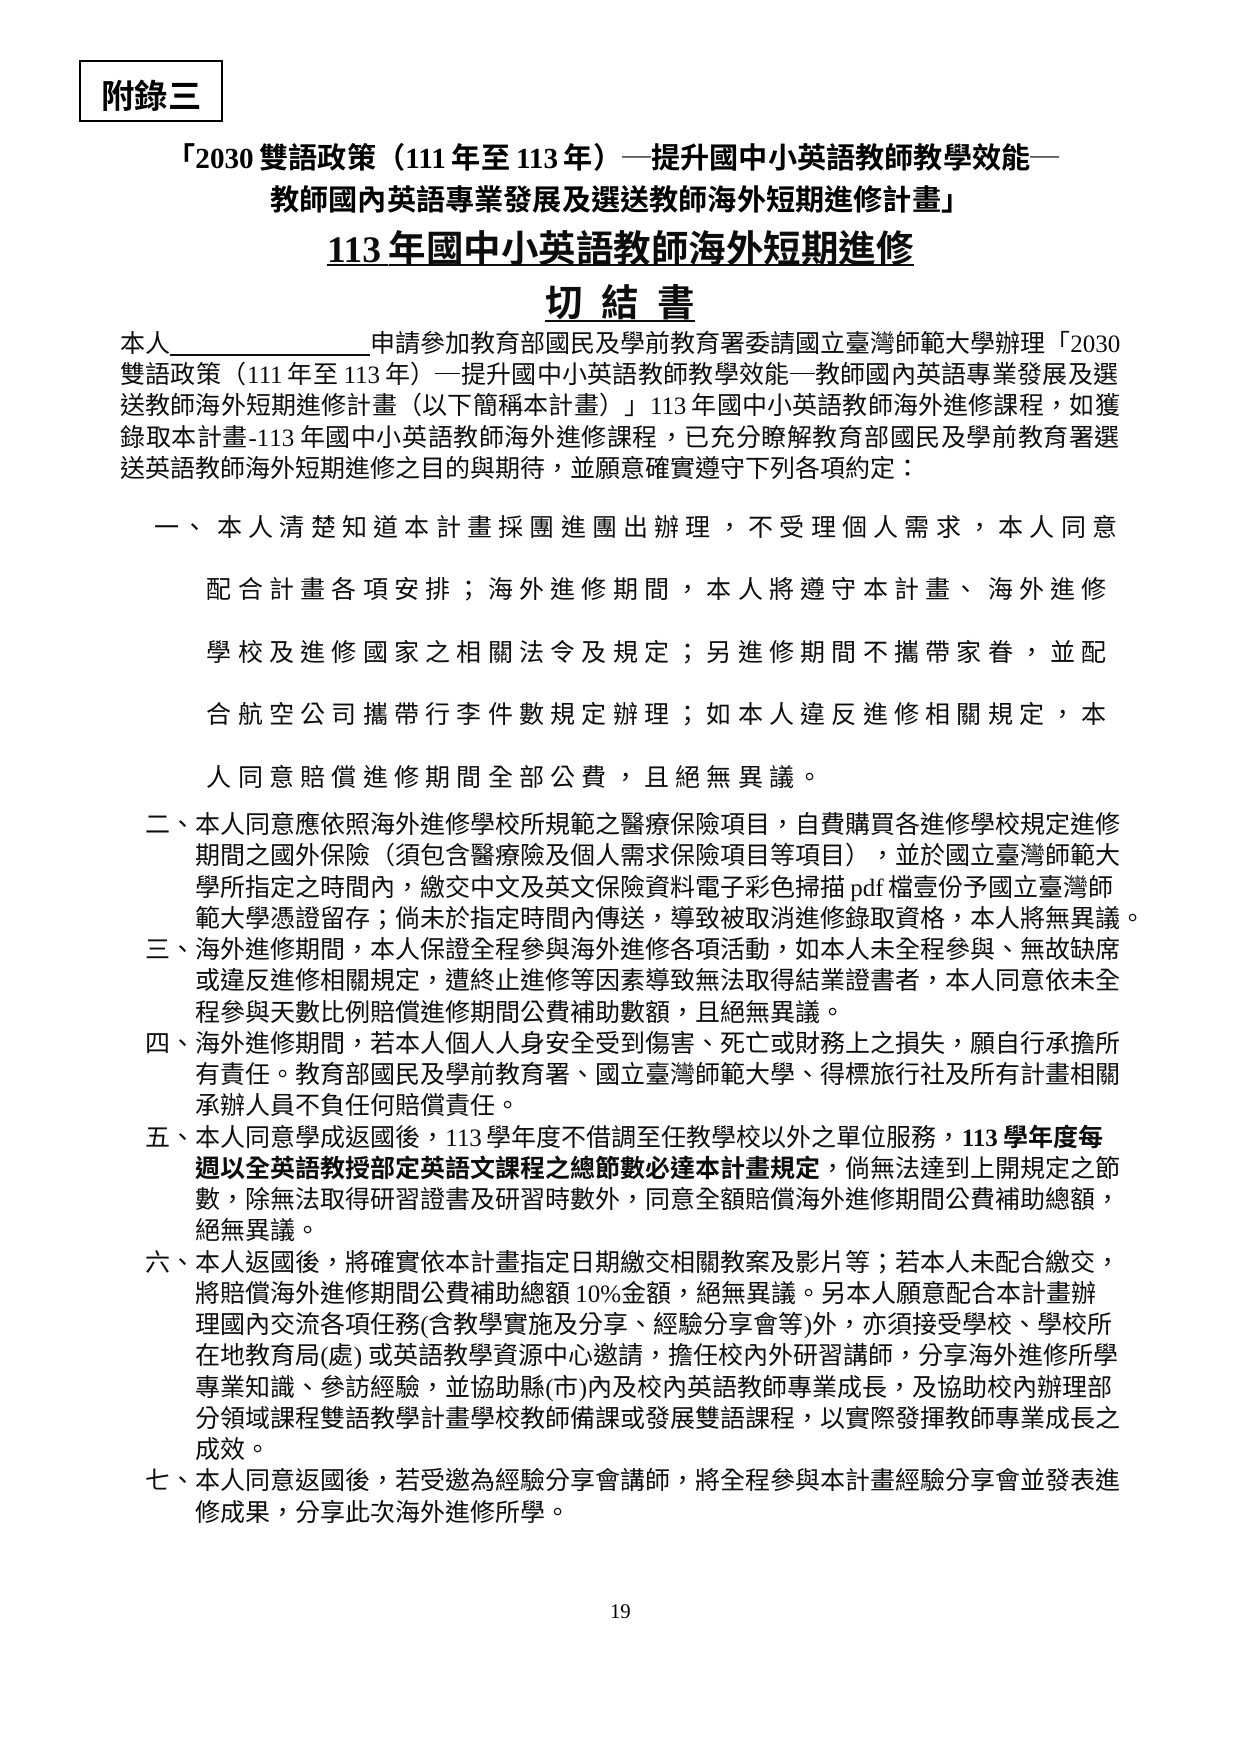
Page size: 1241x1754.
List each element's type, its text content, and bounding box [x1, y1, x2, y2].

text 「2030雙語政策（111年至113年）─提升國中小英語教師教學效能─ 教師國內英語專業發展及選送教師海外短期進修計畫」 [120, 134, 1120, 219]
text 本人 申請參加教育部國民及學前教育署委請國立臺灣師範大學辦理「2030雙語政策（111年至113年）─提升國中小英語教師教學效能─教師國內英語專業發展及選送教師海外短期進修計畫（以下簡稱本計畫）」113年國中小英語教師海外進修課程，如獲錄取本計畫-113年國中小英語教師海外進修課程，已充分瞭解教育部國民及學前教育署選送英語教師海外短期進修之目的與期待，並願意確實遵守下列各項約定： [120, 327, 1120, 483]
text 七、本人同意返國後，若受邀為經驗分享會講師，將全程參與本計畫經驗分享會並發表進修成果，分享此次海外進修所學。 [145, 1465, 1120, 1527]
text 一、本人清楚知道本計畫採團進團出辦理，不受理個人需求，本人同意配合計畫各項安排；海外進修期間，本人將遵守本計畫、海外進修學校及進修國家之相關法令及規定；另進修期間不攜帶家眷，並配合航空公司攜帶行李件數規定辦理；如本人違反進修相關規定，本人同意賠償進修期間全部公費，且絕無異議。 [145, 483, 1120, 796]
text 切 結 書 [120, 273, 1120, 327]
text 113年國中小英語教師海外短期進修 [120, 219, 1120, 273]
text 五、本人同意學成返國後，113學年度不借調至任教學校以外之單位服務，113學年度每週以全英語教授部定英語文課程之總節數必達本計畫規定，倘無法達到上開規定之節數，除無法取得研習證書及研習時數外，同意全額賠償海外進修期間公費補助總額，絕無異議。 [145, 1121, 1120, 1246]
text 六、本人返國後，將確實依本計畫指定日期繳交相關教案及影片等；若本人未配合繳交，將賠償海外進修期間公費補助總額10%金額，絕無異議。另本人願意配合本計畫辦理國內交流各項任務(含教學實施及分享、經驗分享會等)外，亦須接受學校、學校所在地教育局(處) 或英語教學資源中心邀請，擔任校內外研習講師，分享海外進修所學專業知識、參訪經驗，並協助縣(市)內及校內英語教師專業成長，及協助校內辦理部分領域課程雙語教學計畫學校教師備課或發展雙語課程，以實際發揮教師專業成長之成效。 [145, 1246, 1120, 1465]
text 附錄三 [96, 69, 206, 113]
text 四、海外進修期間，若本人個人人身安全受到傷害、死亡或財務上之損失，願自行承擔所有責任。教育部國民及學前教育署、國立臺灣師範大學、得標旅行社及所有計畫相關承辦人員不負任何賠償責任。 [145, 1027, 1120, 1121]
text 三、海外進修期間，本人保證全程參與海外進修各項活動，如本人未全程參與、無故缺席或違反進修相關規定，遭終止進修等因素導致無法取得結業證書者，本人同意依未全程參與天數比例賠償進修期間公費補助數額，且絕無異議。 [145, 933, 1120, 1027]
text [81, 62, 221, 120]
text 二、本人同意應依照海外進修學校所規範之醫療保險項目，自費購買各進修學校規定進修期間之國外保險（須包含醫療險及個人需求保險項目等項目），並於國立臺灣師範大學所指定之時間內，繳交中文及英文保險資料電子彩色掃描pdf檔壹份予國立臺灣師範大學憑證留存；倘未於指定時間內傳送，導致被取消進修錄取資格，本人將無異議。 [145, 808, 1120, 933]
